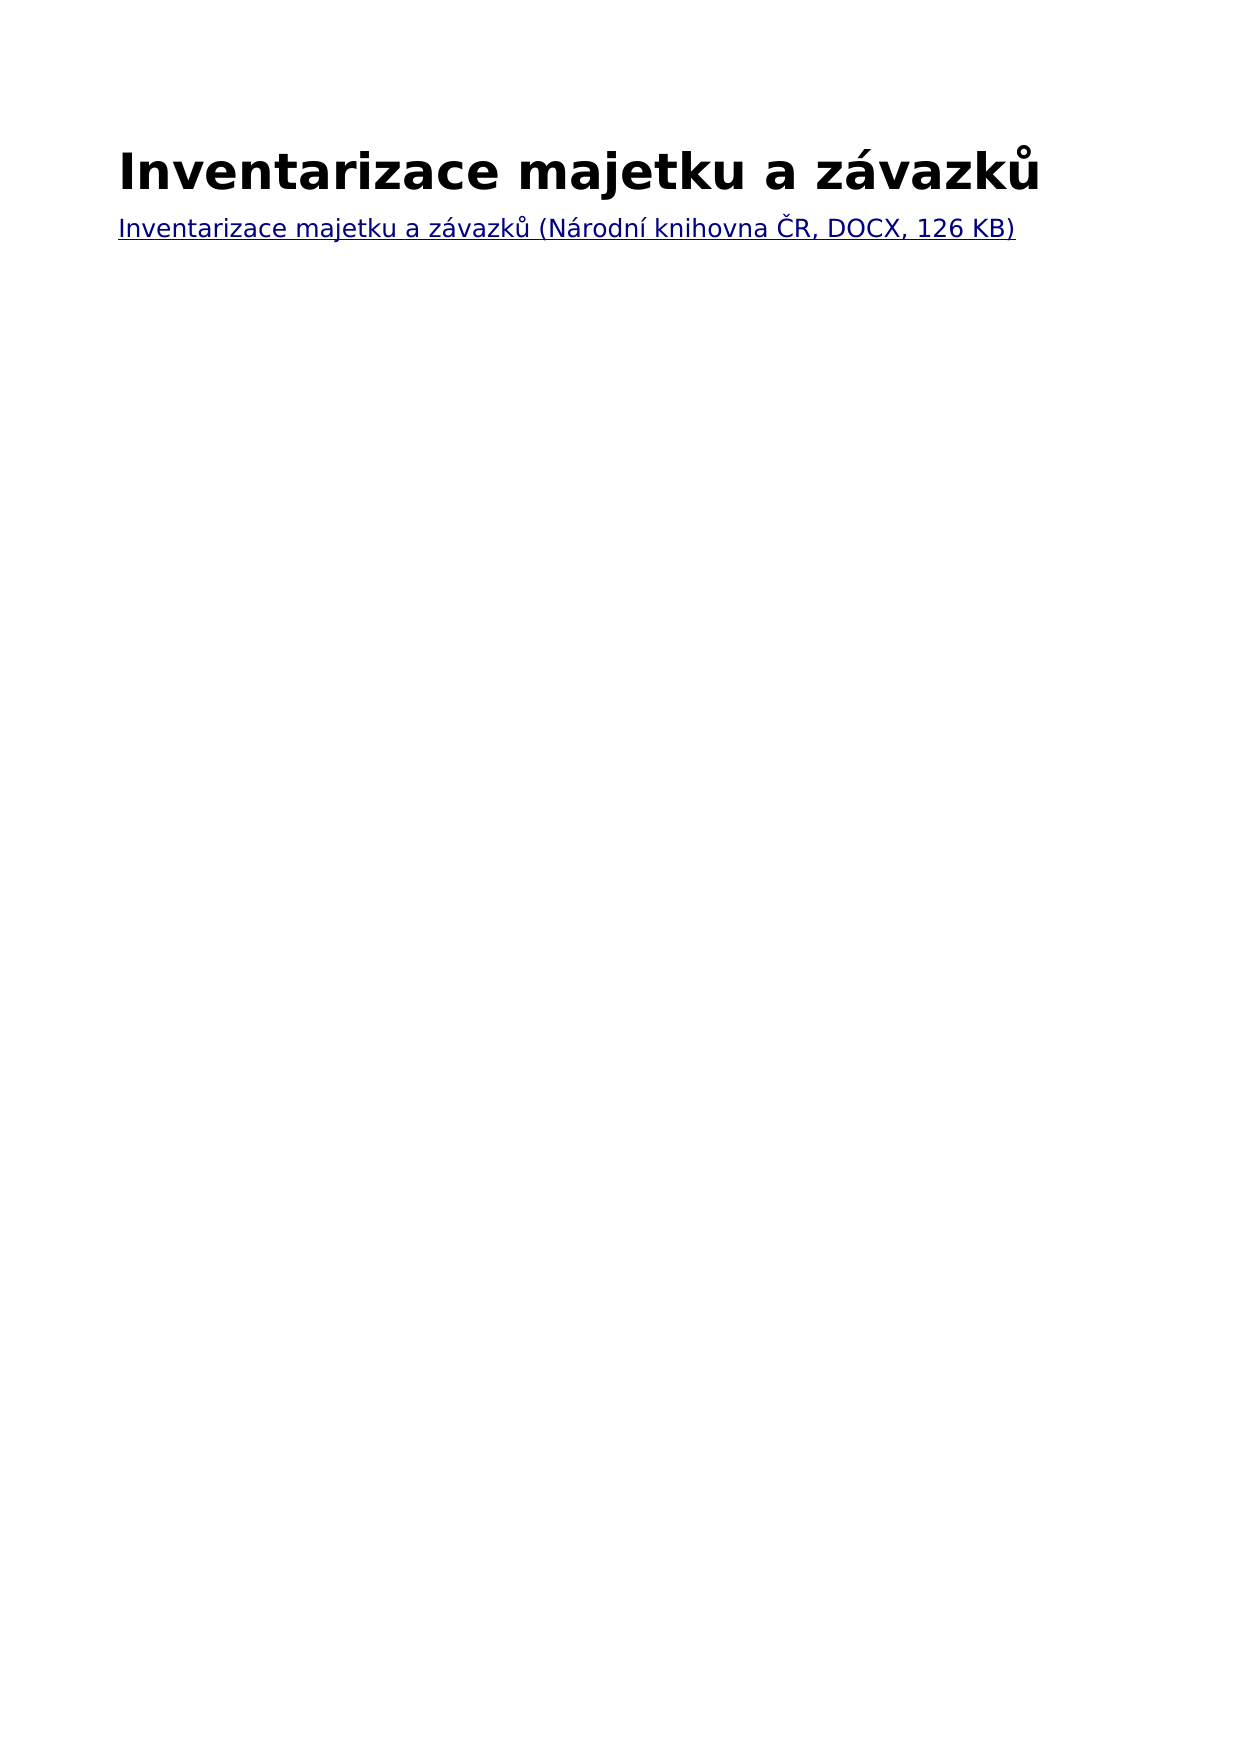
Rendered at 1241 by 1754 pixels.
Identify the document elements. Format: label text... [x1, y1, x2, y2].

subtitle Inventarizace majetku a závazků [118, 143, 1122, 201]
text Inventarizace majetku a závazků (Národní knihovna ČR, DOCX, 126 KB) [118, 214, 1122, 243]
